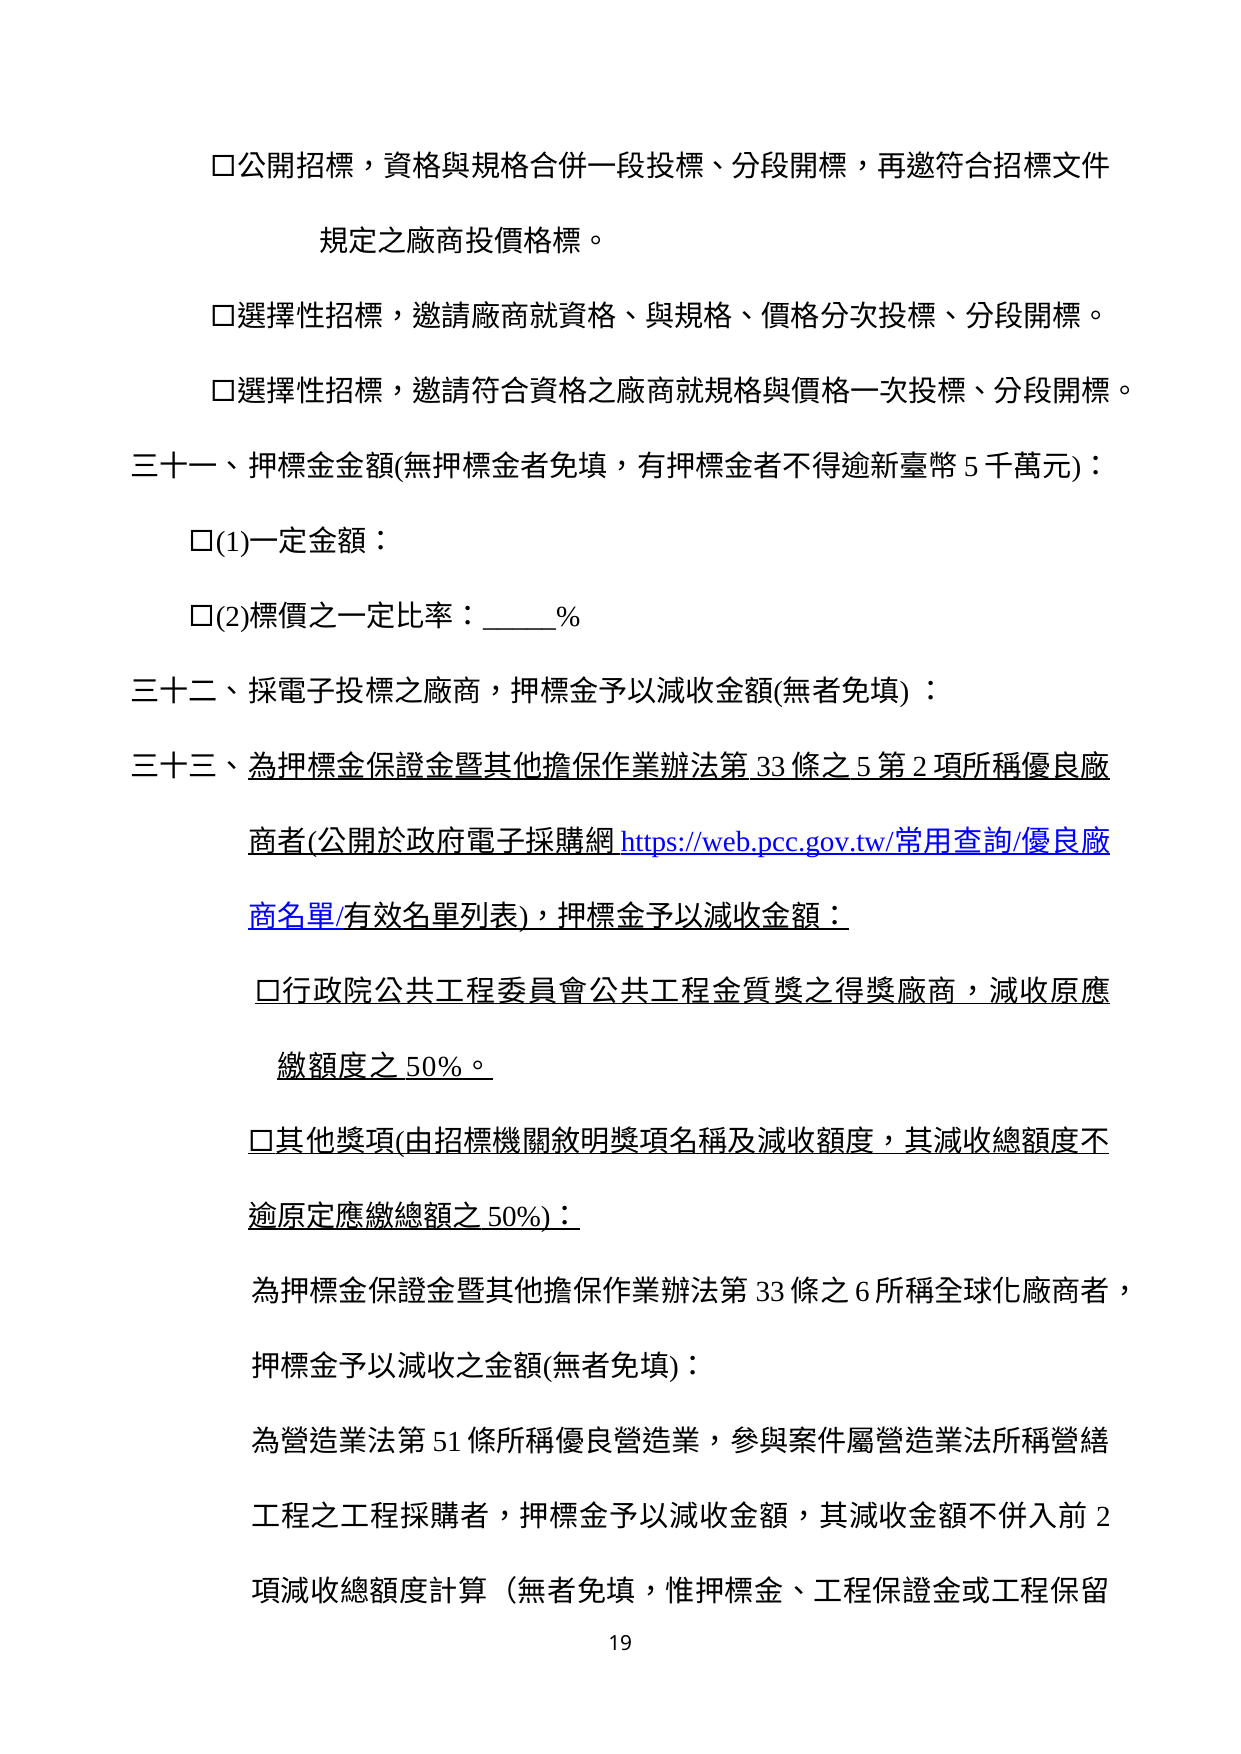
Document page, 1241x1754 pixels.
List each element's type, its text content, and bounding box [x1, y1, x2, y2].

text 為押標金保證金暨其他擔保作業辦法第33條之6所稱全球化廠商者，押標金予以減收之金額(無者免填)： [251, 1251, 1110, 1401]
text 行政院公共工程委員會公共工程金質獎之得獎廠商，減收原應 [255, 951, 1110, 1003]
text 為營造業法第51條所稱優良營造業，參與案件屬營造業法所稱營繕工程之工程採購者，押標金予以減收金額，其減收金額不併入前2項減收總額度計算（無者免填，惟押標金、工程保證金或工程保留 [251, 1401, 1110, 1626]
list 押標金金額(無押標金者免填，有押標金者不得逾新臺幣5千萬元)： [130, 426, 1110, 501]
text 選擇性招標，邀請符合資格之廠商就規格與價格一次投標、分段開標。 [130, 351, 1110, 426]
text 選擇性招標，邀請廠商就資格、與規格、價格分次投標、分段開標。 [130, 276, 1110, 351]
text 其他獎項(由招標機關敘明獎項名稱及減收額度，其減收總額度不逾原定應繳總額之50%)： [248, 1101, 1110, 1251]
list 採電子投標之廠商，押標金予以減收金額(無者免填) ： [130, 651, 1110, 726]
text (2)標價之一定比率：_____% [130, 576, 1110, 651]
list 為押標金保證金暨其他擔保作業辦法第33條之5第2項所稱優良廠商者(公開於政府電子採購網https://web.pcc.gov.tw/常用查詢/優良廠商名單/有效名單列表)，押標金予以減收金額： [130, 726, 1110, 951]
text 公開招標，資格與規格合併一段投標、分段開標，再邀符合招標文件規定之廠商投價格標。 [130, 126, 1110, 276]
text (1)一定金額： [130, 501, 1110, 576]
text 繳額度之50%。 [255, 1004, 1110, 1101]
